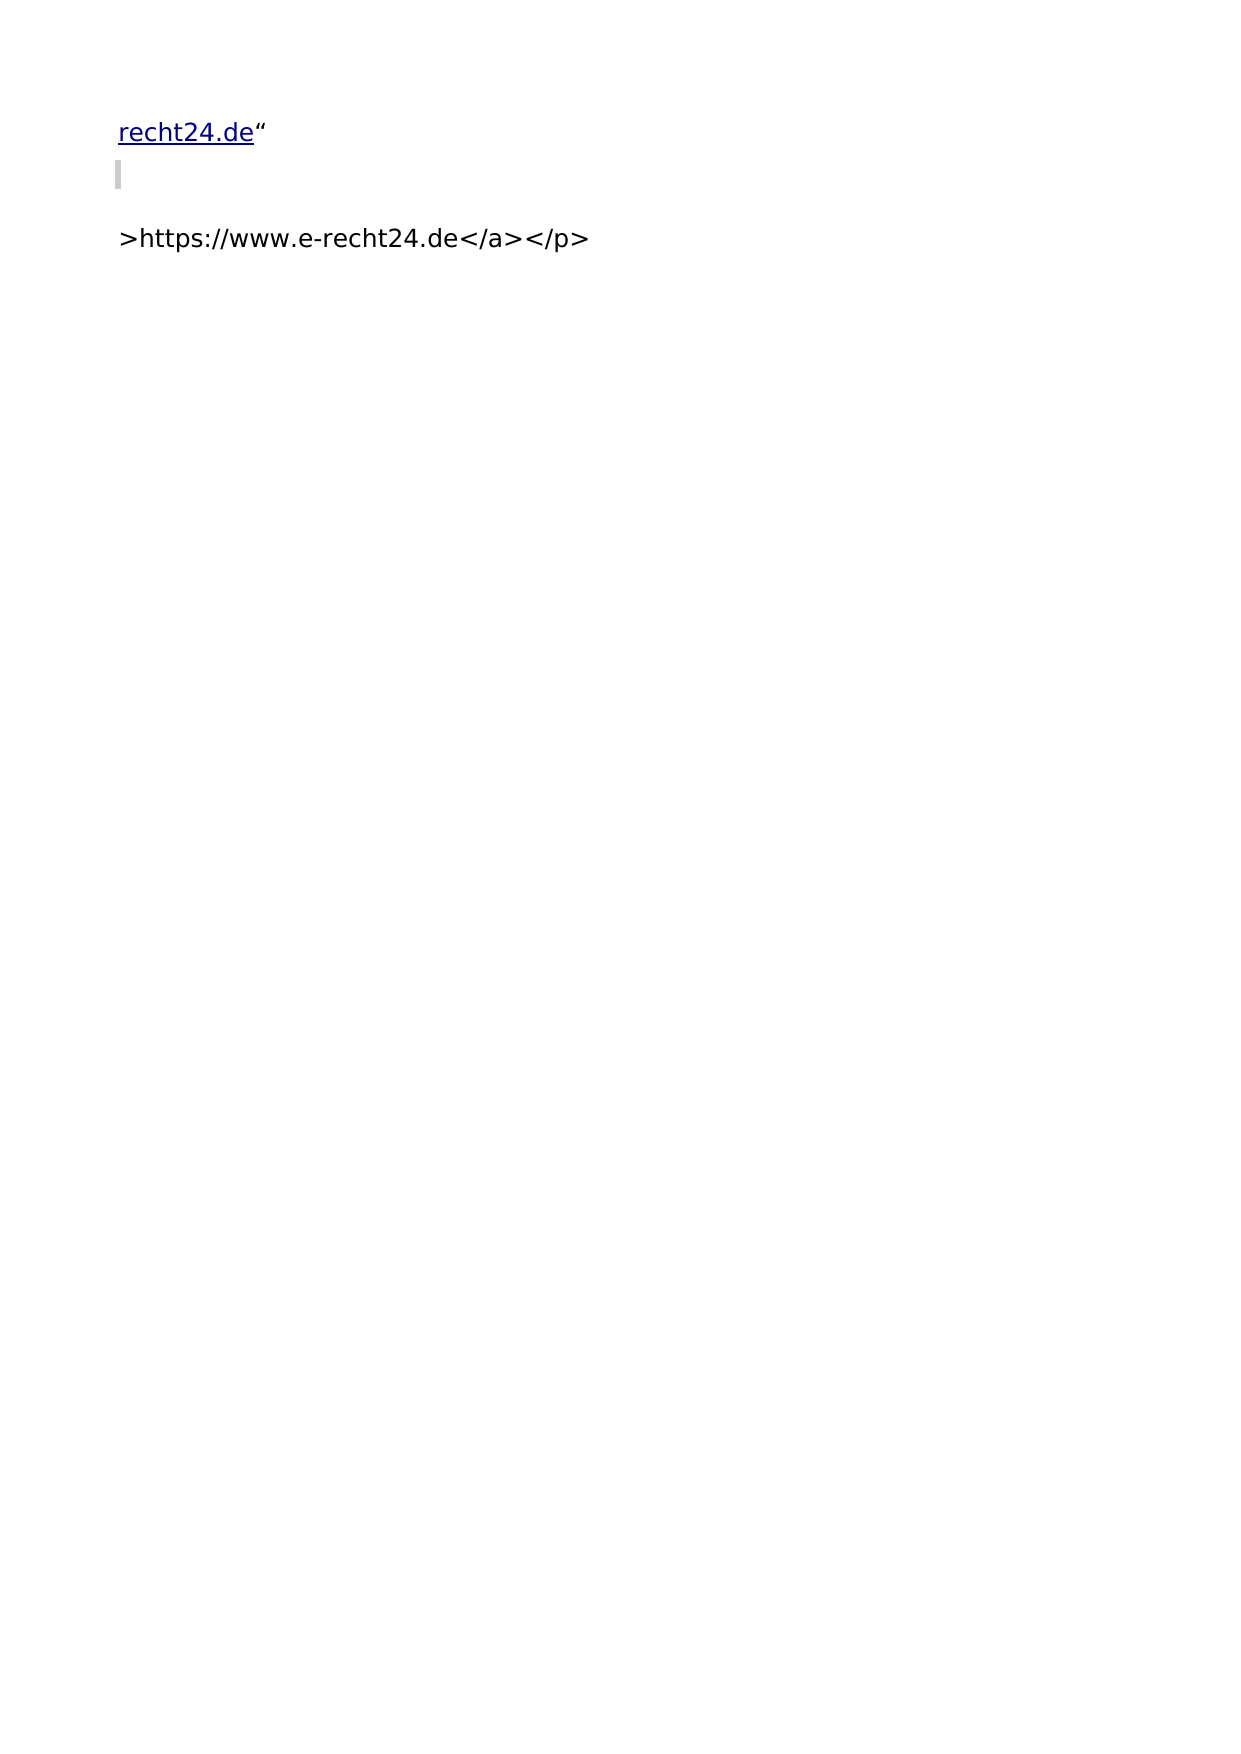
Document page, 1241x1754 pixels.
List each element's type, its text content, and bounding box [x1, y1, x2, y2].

table_header [121, 160, 1122, 189]
text recht24.de“ [118, 118, 1122, 147]
text >https://www.e-recht24.de</a></p> [118, 224, 1122, 253]
